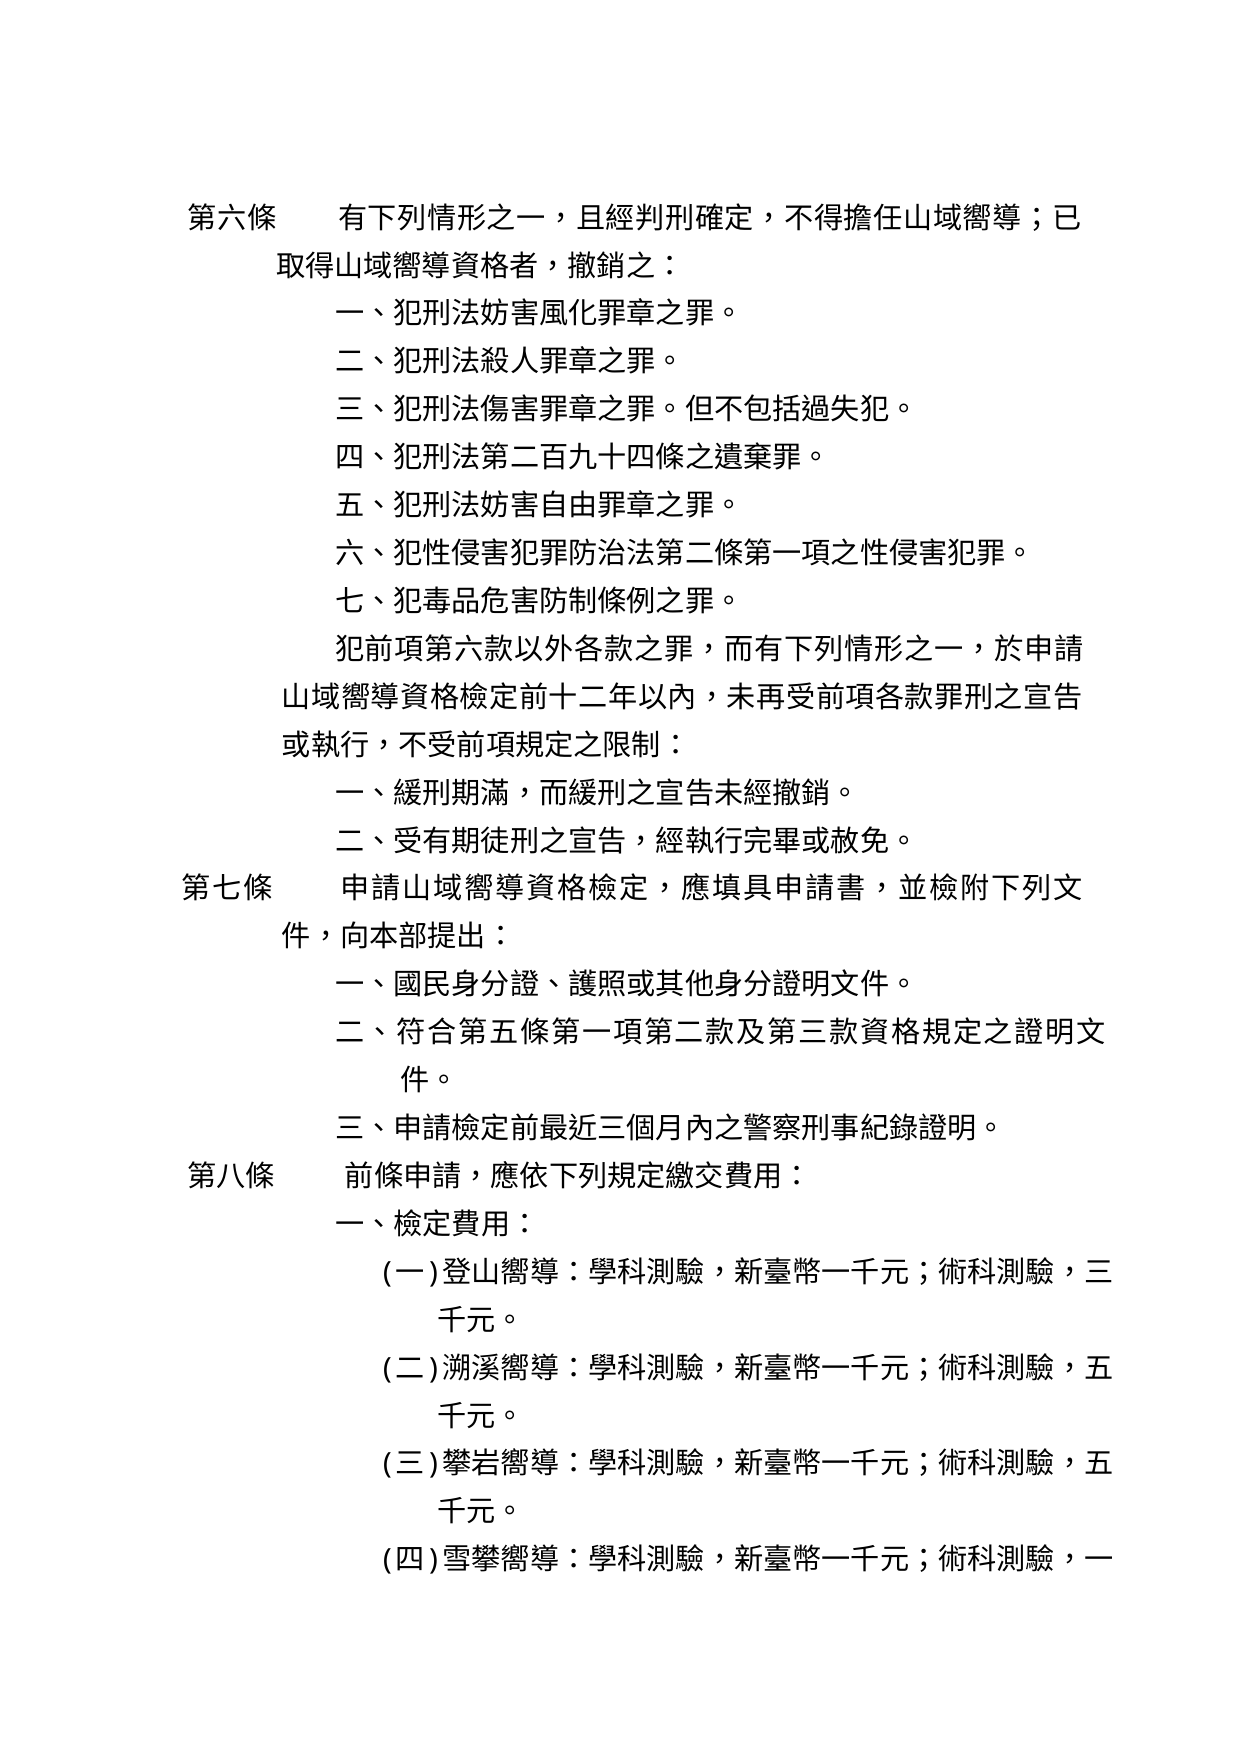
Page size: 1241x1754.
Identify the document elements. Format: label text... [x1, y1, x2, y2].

text 五、犯刑法妨害自由罪章之罪。 [187, 477, 1084, 525]
text 第六條 有下列情形之一，且經判刑確定，不得擔任山域嚮導；已取得山域嚮導資格者，撤銷之： [187, 190, 1084, 286]
text 犯前項第六款以外各款之罪，而有下列情形之一，於申請山域嚮導資格檢定前十二年以內，未再受前項各款罪刑之宣告或執行，不受前項規定之限制： [282, 621, 1084, 765]
text (一)登山嚮導：學科測驗，新臺幣一千元；術科測驗，三千元。 [378, 1244, 1114, 1340]
text 三、申請檢定前最近三個月內之警察刑事紀錄證明。 [335, 1100, 1108, 1148]
text 三、犯刑法傷害罪章之罪。但不包括過失犯。 [187, 381, 1084, 429]
text 二、犯刑法殺人罪章之罪。 [187, 333, 1084, 381]
text 四、犯刑法第二百九十四條之遺棄罪。 [187, 429, 1084, 477]
text (三)攀岩嚮導：學科測驗，新臺幣一千元；術科測驗，五千元。 [378, 1436, 1114, 1531]
text 一、緩刑期滿，而緩刑之宣告未經撤銷。 [187, 765, 1084, 813]
text 二、符合第五條第一項第二款及第三款資格規定之證明文件。 [335, 1004, 1108, 1100]
text 第七條 申請山域嚮導資格檢定，應填具申請書，並檢附下列文件，向本部提出： [181, 861, 1084, 956]
text (二)溯溪嚮導：學科測驗，新臺幣一千元；術科測驗，五千元。 [378, 1340, 1114, 1436]
text 一、犯刑法妨害風化罪章之罪。 [187, 286, 1084, 333]
text 六、犯性侵害犯罪防治法第二條第一項之性侵害犯罪。 [187, 525, 1084, 573]
text 一、國民身分證、護照或其他身分證明文件。 [335, 956, 1108, 1004]
text 七、犯毒品危害防制條例之罪。 [187, 573, 1084, 621]
text (四)雪攀嚮導：學科測驗，新臺幣一千元；術科測驗，一 [378, 1531, 1114, 1579]
text 二、受有期徒刑之宣告，經執行完畢或赦免。 [187, 813, 1084, 861]
text 一、檢定費用： [329, 1196, 1114, 1244]
text 第八條 前條申請，應依下列規定繳交費用： [187, 1148, 1108, 1196]
